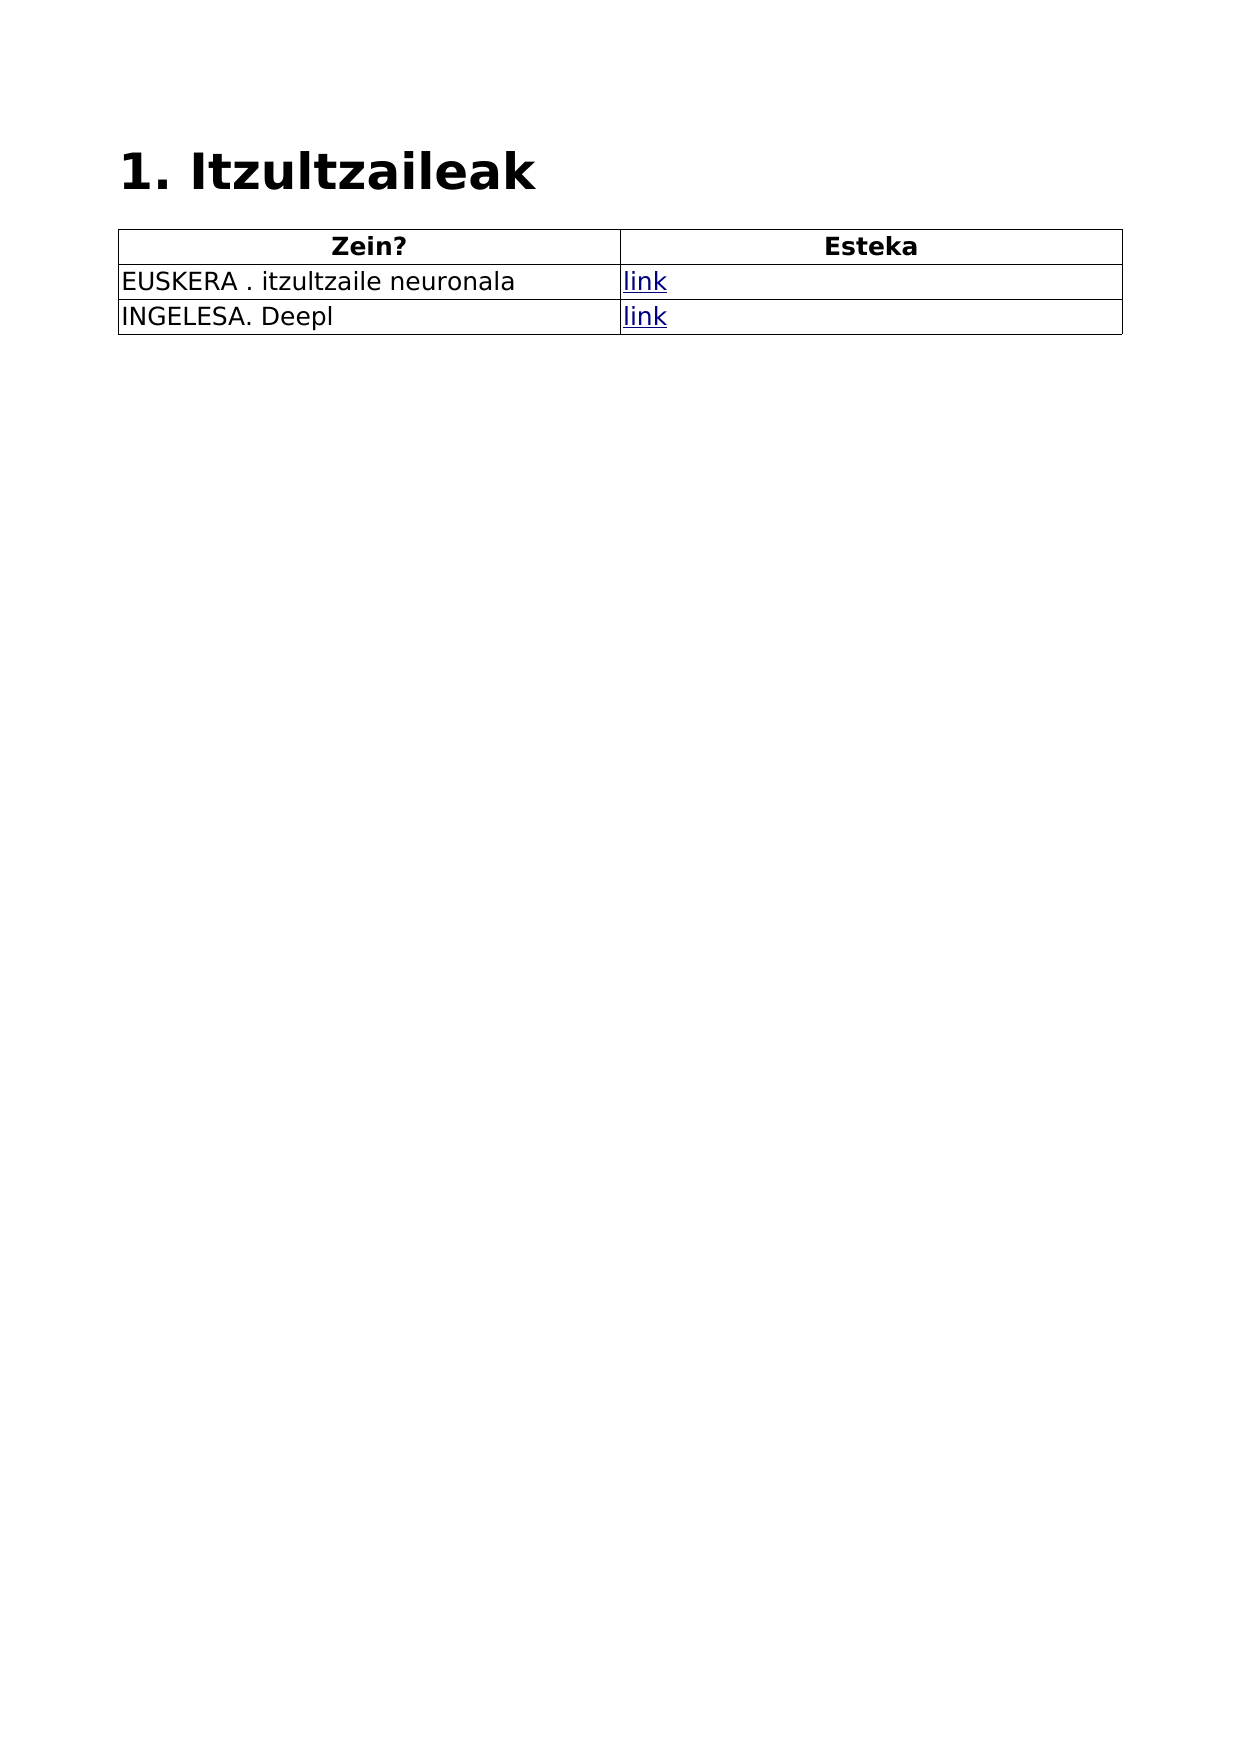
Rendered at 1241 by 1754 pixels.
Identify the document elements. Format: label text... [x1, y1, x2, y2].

table_cell EUSKERA . itzultzaile neuronala [119, 265, 620, 299]
table_cell link [621, 265, 1122, 299]
table_header Zein? [119, 230, 620, 264]
subtitle 1. Itzultzaileak [118, 143, 1122, 201]
table_cell INGELESA. Deepl [119, 300, 620, 334]
table_header Esteka [621, 230, 1122, 264]
table_cell link [621, 300, 1122, 334]
